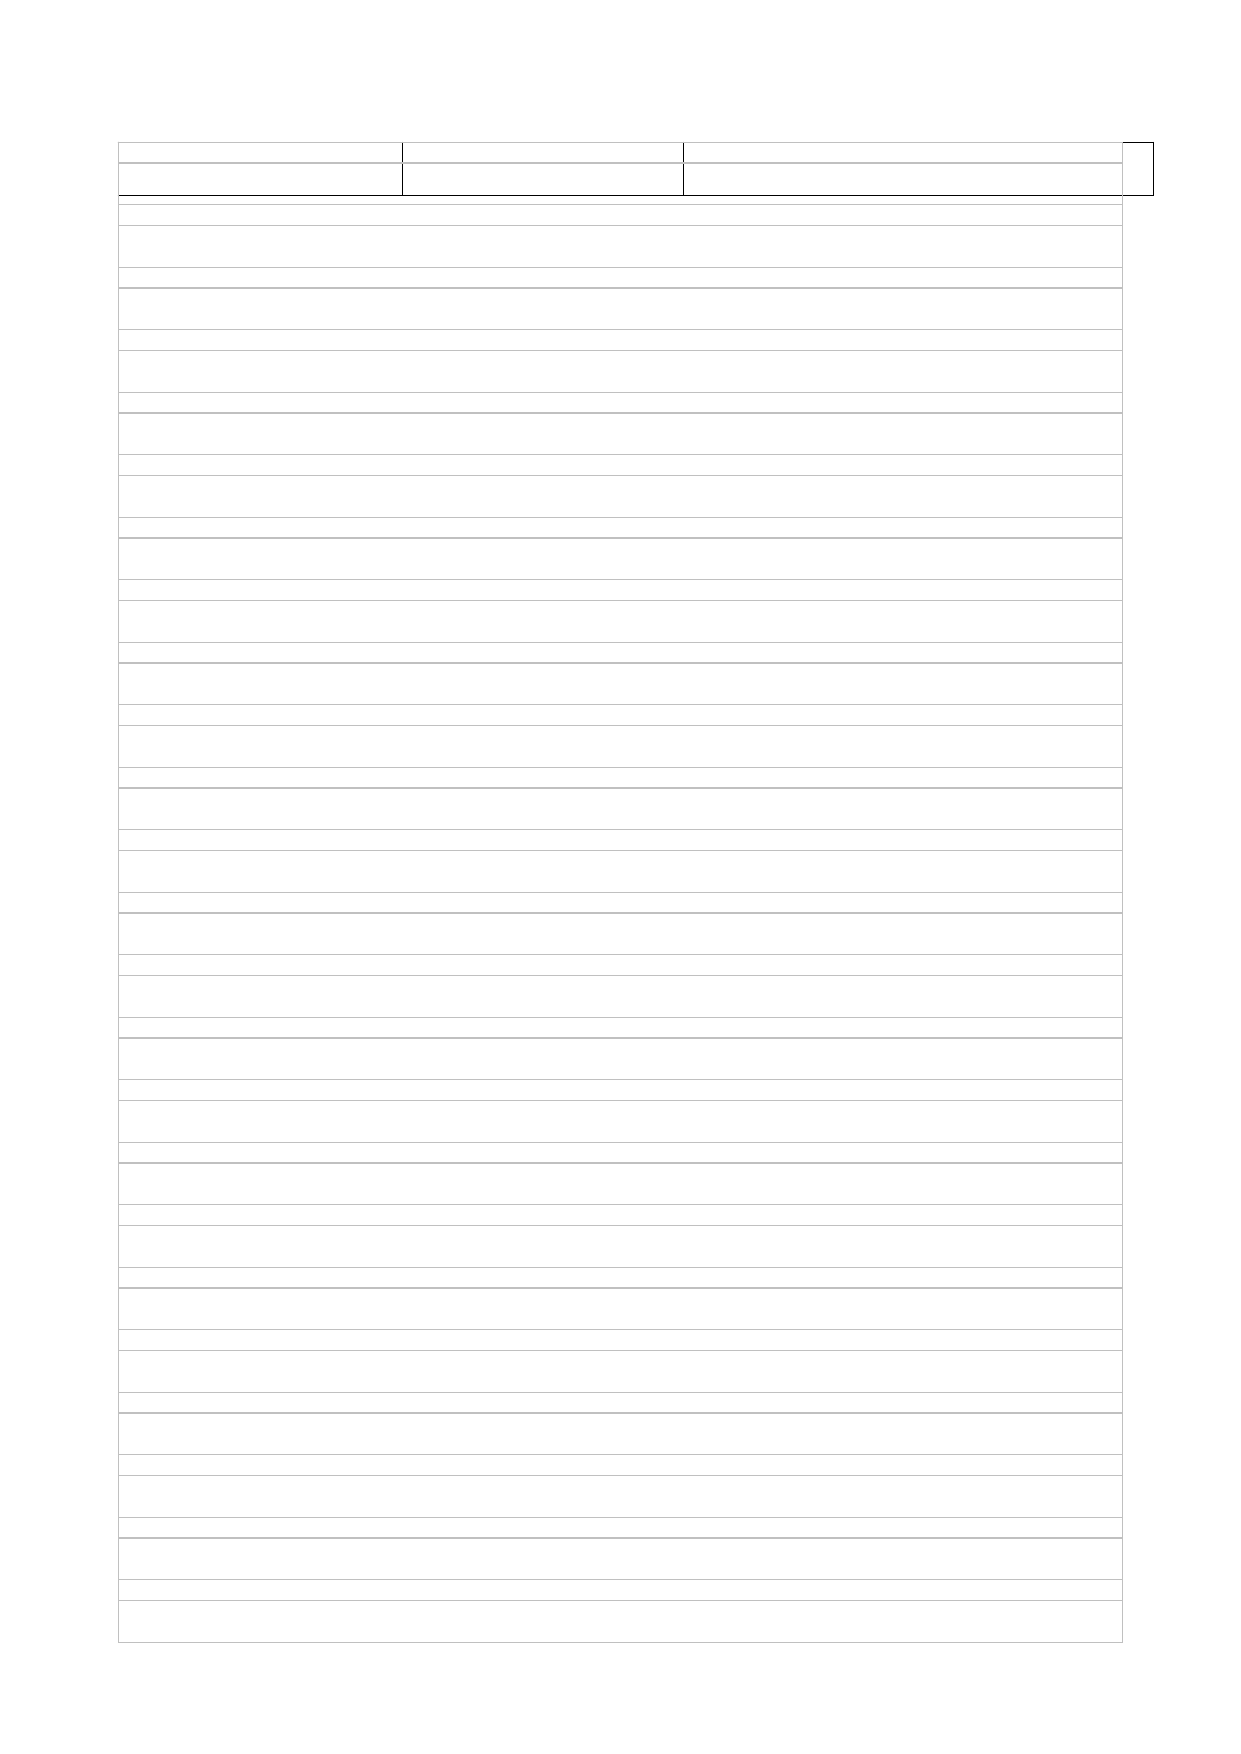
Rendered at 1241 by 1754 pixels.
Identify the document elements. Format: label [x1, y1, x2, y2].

table_cell [684, 143, 1122, 162]
table_cell [403, 143, 683, 162]
table_cell [684, 164, 1122, 195]
table_cell [119, 143, 402, 162]
table_cell [119, 164, 402, 195]
table_cell [403, 164, 683, 195]
table_cell [1123, 143, 1153, 195]
